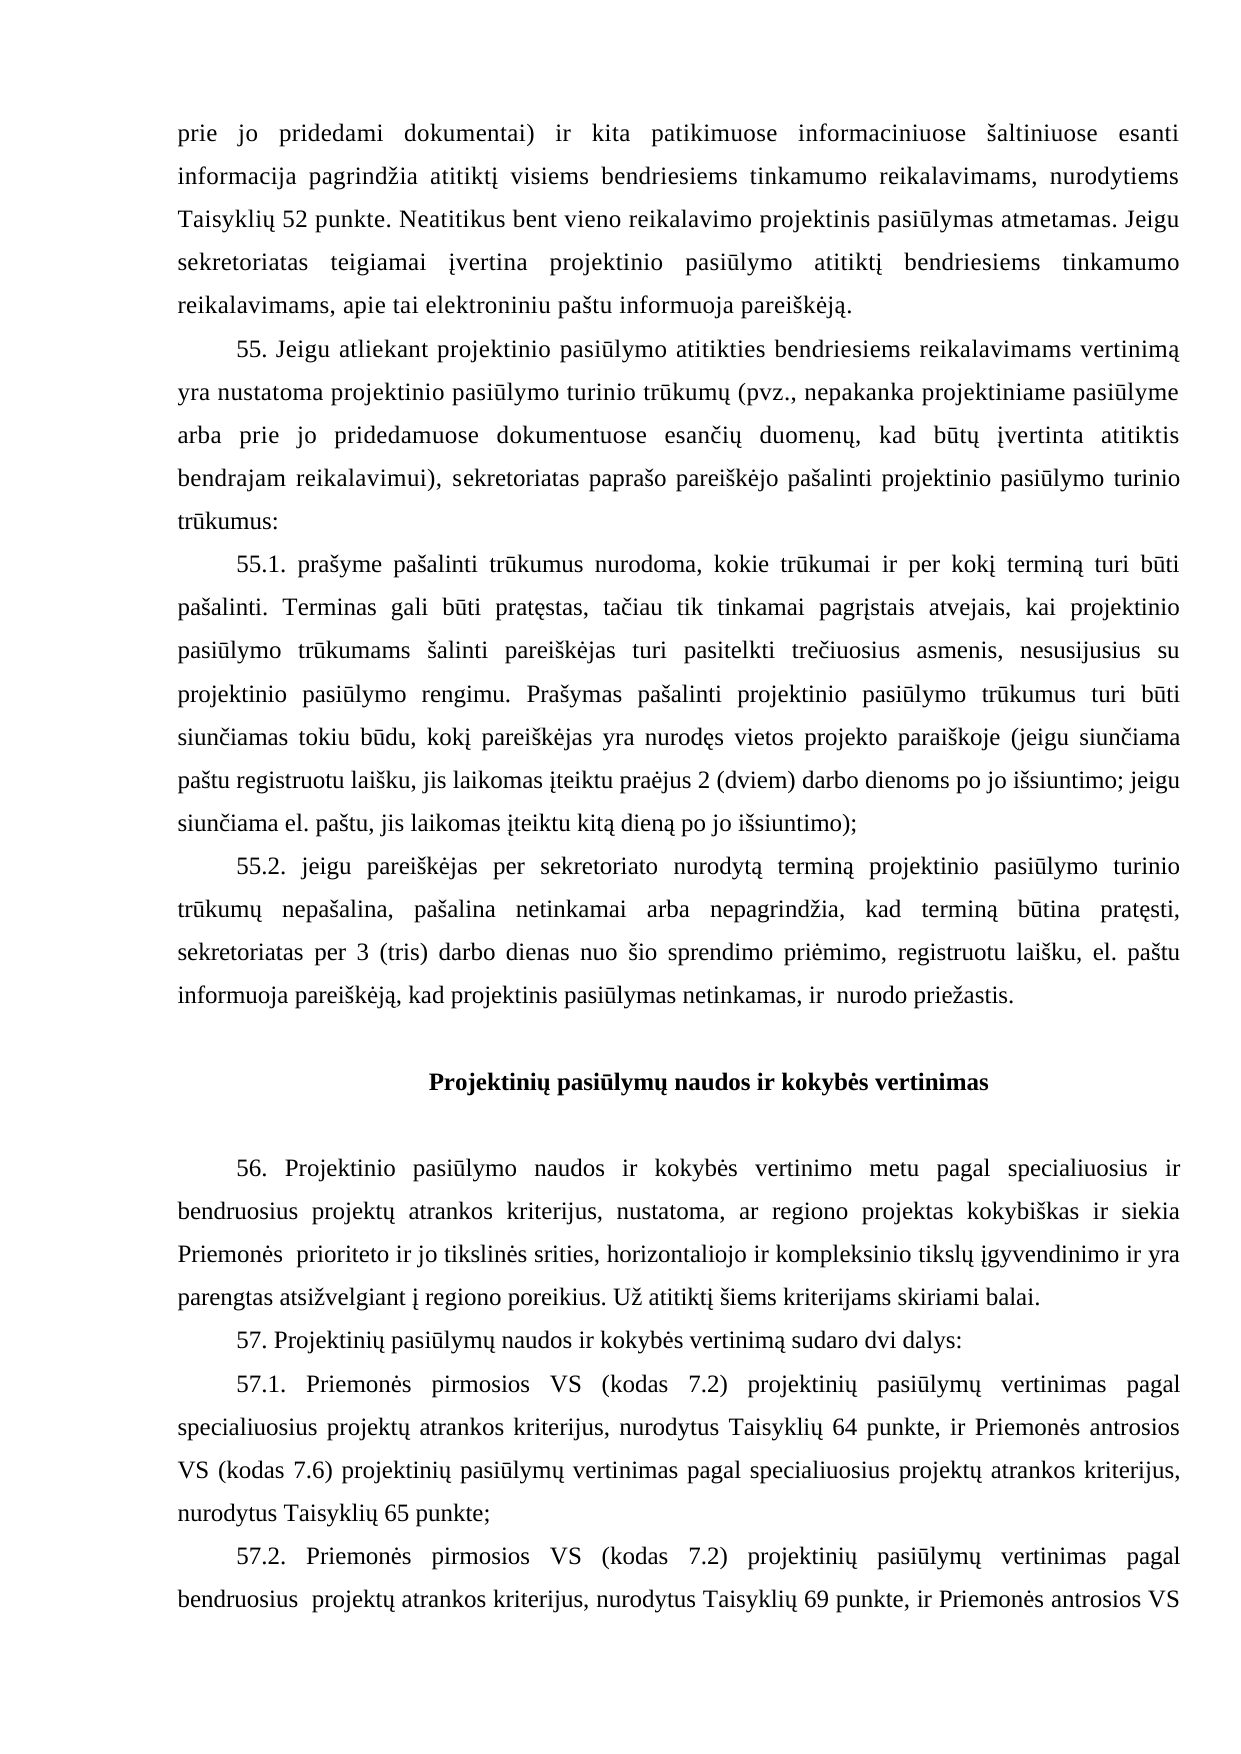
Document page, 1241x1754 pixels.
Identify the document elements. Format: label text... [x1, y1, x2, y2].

text 57.2. Priemonės pirmosios VS (kodas 7.2) projektinių pasiūlymų vertinimas pagal bendruosius projektų atrankos kriterijus, nurodytus Taisyklių 69 punkte, ir Priemonės antrosios VS [177, 1541, 1181, 1613]
text 57.1. Priemonės pirmosios VS (kodas 7.2) projektinių pasiūlymų vertinimas pagal specialiuosius projektų atrankos kriterijus, nurodytus Taisyklių 64 punkte, ir Priemonės antrosios VS (kodas 7.6) projektinių pasiūlymų vertinimas pagal specialiuosius projektų atrankos kriterijus, nurodytus Taisyklių 65 punkte; [177, 1369, 1181, 1527]
text 57. Projektinių pasiūlymų naudos ir kokybės vertinimą sudaro dvi dalys: [177, 1326, 1181, 1354]
text 55.1. prašyme pašalinti trūkumus nurodoma, kokie trūkumai ir per kokį terminą turi būti pašalinti. Terminas gali būti pratęstas, tačiau tik tinkamai pagrįstais atvejais, kai projektinio pasiūlymo trūkumams šalinti pareiškėjas turi pasitelkti trečiuosius asmenis, nesusijusius su projektinio pasiūlymo rengimu. Prašymas pašalinti projektinio pasiūlymo trūkumus turi būti siunčiamas tokiu būdu, kokį pareiškėjas yra nurodęs vietos projekto paraiškoje (jeigu siunčiama paštu registruotu laišku, jis laikomas įteiktu praėjus 2 (dviem) darbo dienoms po jo išsiuntimo; jeigu siunčiama el. paštu, jis laikomas įteiktu kitą dieną po jo išsiuntimo); [177, 549, 1181, 837]
text Projektinių pasiūlymų naudos ir kokybės vertinimas [236, 1067, 1181, 1096]
text 56. Projektinio pasiūlymo naudos ir kokybės vertinimo metu pagal specialiuosius ir bendruosius projektų atrankos kriterijus, nustatoma, ar regiono projektas kokybiškas ir siekia Priemonės prioriteto ir jo tikslinės srities, horizontaliojo ir kompleksinio tikslų įgyvendinimo ir yra parengtas atsižvelgiant į regiono poreikius. Už atitiktį šiems kriterijams skiriami balai. [177, 1153, 1181, 1311]
text 55.2. jeigu pareiškėjas per sekretoriato nurodytą terminą projektinio pasiūlymo turinio trūkumų nepašalina, pašalina netinkamai arba nepagrindžia, kad terminą būtina pratęsti, sekretoriatas per 3 (tris) darbo dienas nuo šio sprendimo priėmimo, registruotu laišku, el. paštu informuoja pareiškėją, kad projektinis pasiūlymas netinkamas, ir nurodo priežastis. [177, 851, 1181, 1009]
text prie jo pridedami dokumentai) ir kita patikimuose informaciniuose šaltiniuose esanti informacija pagrindžia atitiktį visiems bendriesiems tinkamumo reikalavimams, nurodytiems Taisyklių 52 punkte. Neatitikus bent vieno reikalavimo projektinis pasiūlymas atmetamas. Jeigu sekretoriatas teigiamai įvertina projektinio pasiūlymo atitiktį bendriesiems tinkamumo reikalavimams, apie tai elektroniniu paštu informuoja pareiškėją. [177, 118, 1181, 319]
text 55. Jeigu atliekant projektinio pasiūlymo atitikties bendriesiems reikalavimams vertinimą yra nustatoma projektinio pasiūlymo turinio trūkumų (pvz., nepakanka projektiniame pasiūlyme arba prie jo pridedamuose dokumentuose esančių duomenų, kad būtų įvertinta atitiktis bendrajam reikalavimui), sekretoriatas paprašo pareiškėjo pašalinti projektinio pasiūlymo turinio trūkumus: [177, 334, 1181, 535]
